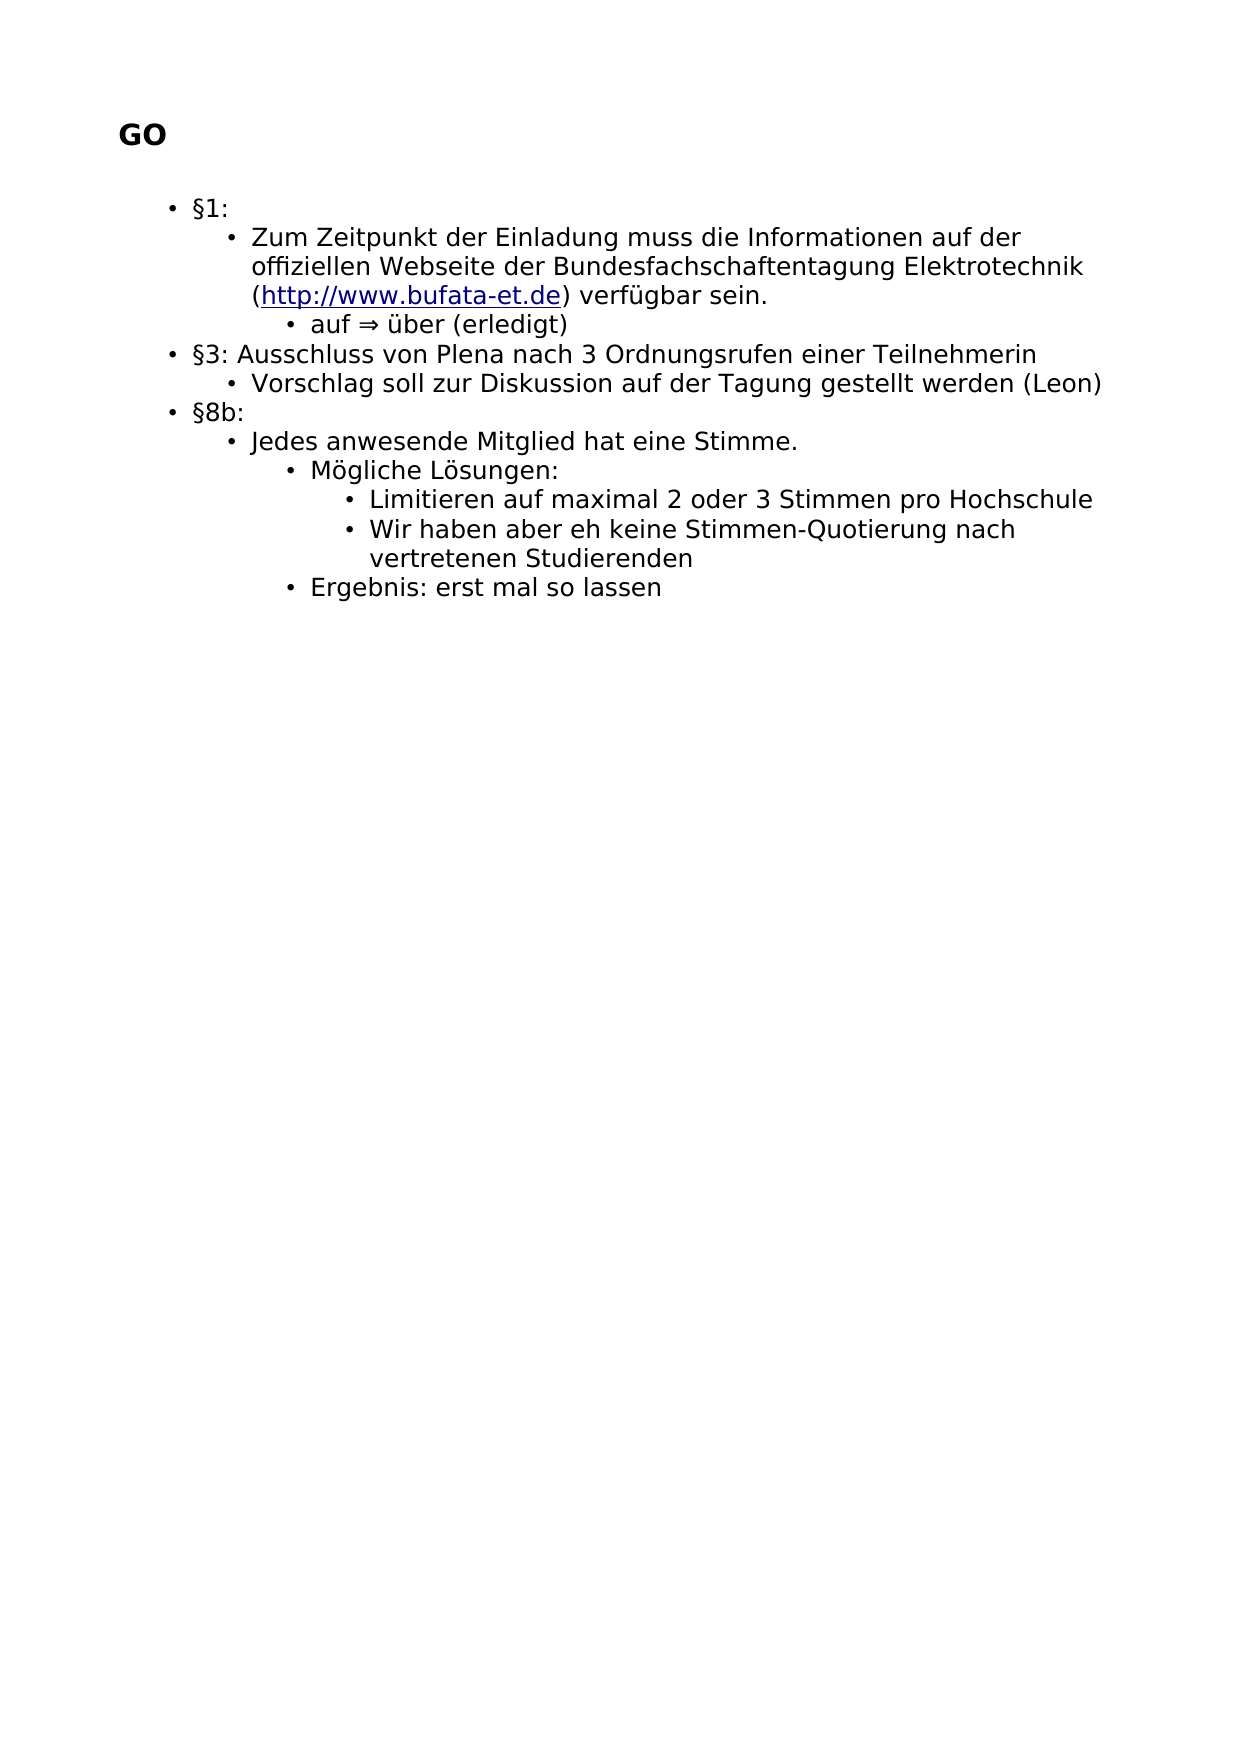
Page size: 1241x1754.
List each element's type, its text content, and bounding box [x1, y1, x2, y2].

list Vorschlag soll zur Diskussion auf der Tagung gestellt werden (Leon) [236, 369, 1122, 398]
subtitle GO [118, 118, 1122, 152]
list §3: Ausschluss von Plena nach 3 Ordnungsrufen einer Teilnehmerin [177, 340, 1122, 369]
list Wir haben aber eh keine Stimmen-Quotierung nach vertretenen Studierenden [354, 515, 1122, 573]
list §8b: [177, 398, 1122, 427]
list Mögliche Lösungen: [295, 457, 1122, 486]
list Ergebnis: erst mal so lassen [295, 573, 1122, 602]
list Limitieren auf maximal 2 oder 3 Stimmen pro Hochschule [354, 486, 1122, 515]
list Zum Zeitpunkt der Einladung muss die Informationen auf der offiziellen Webseite der Bundesfachschaftentagung Elektrotechnik (http://www.bufata-et.de) verfügbar sein. [236, 223, 1122, 311]
list §1: [177, 194, 1122, 223]
list auf ⇒ über (erledigt) [295, 311, 1122, 340]
list Jedes anwesende Mitglied hat eine Stimme. [236, 427, 1122, 457]
